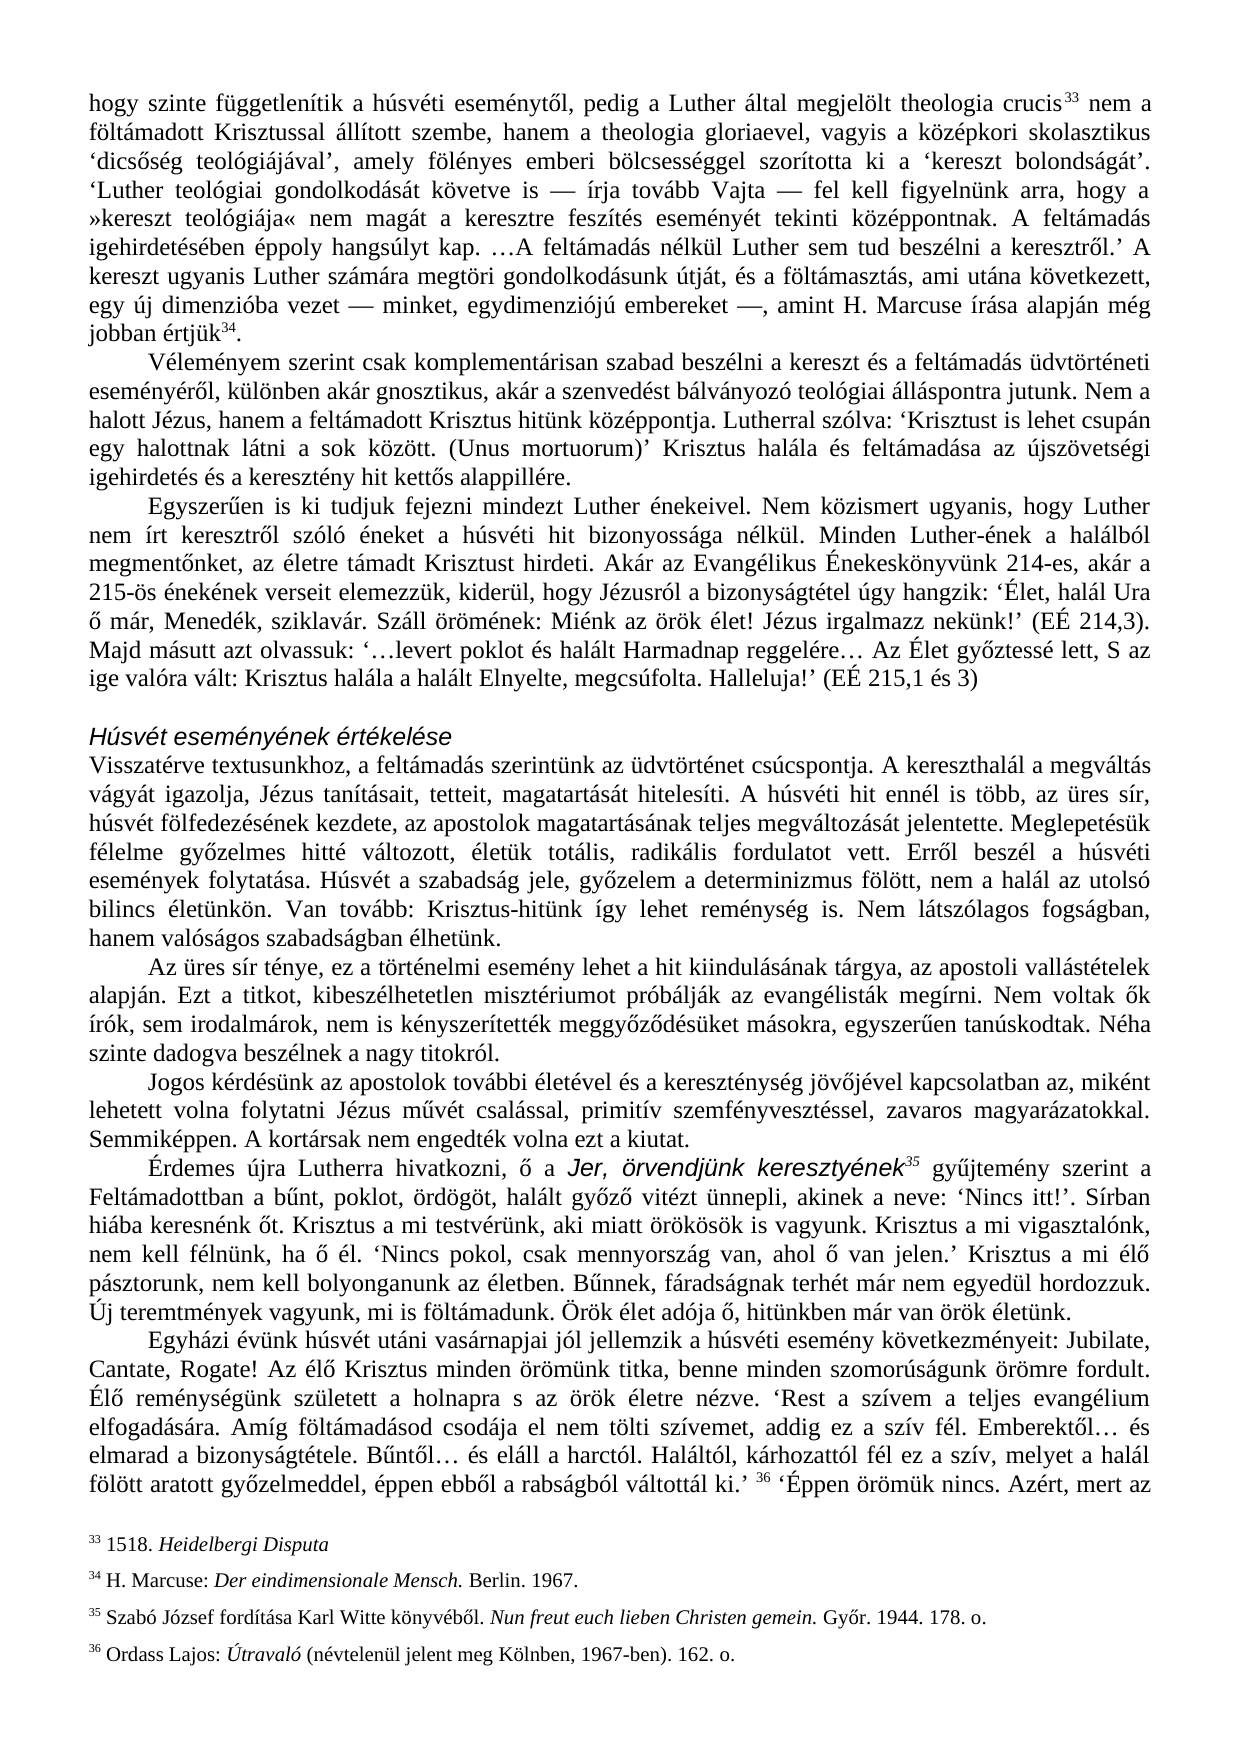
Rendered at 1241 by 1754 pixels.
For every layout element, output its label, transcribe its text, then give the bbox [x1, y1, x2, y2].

text Véleményem szerint csak komplementárisan szabad beszélni a kereszt és a feltámadás üdvtörténeti eseményéről, különben akár gnosztikus, akár a szenvedést bálványozó teológiai álláspontra jutunk. Nem a halott Jézus, hanem a feltámadott Krisztus hitünk középpontja. Lutherral szólva: ‘Krisztust is lehet csupán egy halottnak látni a sok között. (Unus mortuorum)’ Krisztus halála és feltámadása az újszövetségi igehirdetés és a keresztény hit kettős alappillére. [88, 347, 1152, 491]
text 1518. Heidelbergi Disputa [88, 1532, 1152, 1556]
text Ordass Lajos: Útravaló (névtelenül jelent meg Kölnben, 1967-ben). 162. o. [88, 1641, 1152, 1665]
text Húsvét eseményének értékelése [88, 722, 1152, 751]
text Egyszerűen is ki tudjuk fejezni mindezt Luther énekeivel. Nem közismert ugyanis, hogy Luther nem írt keresztről szóló éneket a húsvéti hit bizonyossága nélkül. Minden Luther-ének a halálból megmentőnket, az életre támadt Krisztust hirdeti. Akár az Evangélikus Énekeskönyvünk 214-es, akár a 215-ös énekének verseit elemezzük, kiderül, hogy Jézusról a bizonyságtétel úgy hangzik: ‘Élet, halál Ura ő már, Menedék, sziklavár. Száll örömének: Miénk az örök élet! Jézus irgalmazz nekünk!’ (EÉ 214,3). Majd másutt azt olvassuk: ‘…levert poklot és halált Harmadnap reggelére… Az Élet győztessé lett, S az ige valóra vált: Krisztus halála a halált Elnyelte, megcsúfolta. Halleluja!’ (EÉ 215,1 és 3) [88, 491, 1152, 692]
text H. Marcuse: Der eindimensionale Mensch. Berlin. 1967. [88, 1568, 1152, 1592]
text hogy szinte függetlenítik a húsvéti eseménytől, pedig a Luther által megjelölt theologia crucis nem a föltámadott Krisztussal állított szembe, hanem a theologia gloriaevel, vagyis a középkori skolasztikus ‘dicsőség teológiájával’, amely fölényes emberi bölcsességgel szorította ki a ‘kereszt bolondságát’. ‘Luther teológiai gondolkodását követve is — írja tovább Vajta — fel kell figyelnünk arra, hogy a »kereszt teológiája« nem magát a keresztre feszítés eseményét tekinti középpontnak. A feltámadás igehirdetésében éppoly hangsúlyt kap. …A feltámadás nélkül Luther sem tud beszélni a keresztről.’ A kereszt ugyanis Luther számára megtöri gondolkodásunk útját, és a föltámasztás, ami utána következett, egy új dimenzióba vezet — minket, egydimenziójú embereket —, amint H. Marcuse írása alapján még jobban értjük. [88, 88, 1152, 347]
text Érdemes újra Lutherra hivatkozni, ő a Jer, örvendjünk keresztyének gyűjtemény szerint a Feltámadottban a bűnt, poklot, ördögöt, halált győző vitézt ünnepli, akinek a neve: ‘Nincs itt!’. Sírban hiába keresnénk őt. Krisztus a mi testvérünk, aki miatt örökösök is vagyunk. Krisztus a mi vigasztalónk, nem kell félnünk, ha ő él. ‘Nincs pokol, csak mennyország van, ahol ő van jelen.’ Krisztus a mi élő pásztorunk, nem kell bolyonganunk az életben. Bűnnek, fáradságnak terhét már nem egyedül hordozzuk. Új teremtmények vagyunk, mi is föltámadunk. Örök élet adója ő, hitünkben már van örök életünk. [88, 1153, 1152, 1326]
text Az üres sír ténye, ez a történelmi esemény lehet a hit kiindulásának tárgya, az apostoli vallástételek alapján. Ezt a titkot, kibeszélhetetlen misztériumot próbálják az evangélisták megírni. Nem voltak ők írók, sem irodalmárok, nem is kényszerítették meggyőződésüket másokra, egyszerűen tanúskodtak. Néha szinte dadogva beszélnek a nagy titokról. [88, 952, 1152, 1067]
text Szabó József fordítása Karl Witte könyvéből. Nun freut euch lieben Christen gemein. Győr. 1944. 178. o. [88, 1605, 1152, 1629]
text Visszatérve textusunkhoz, a feltámadás szerintünk az üdvtörténet csúcspontja. A kereszthalál a megváltás vágyát igazolja, Jézus tanításait, tetteit, magatartását hitelesíti. A húsvéti hit ennél is több, az üres sír, húsvét fölfedezésének kezdete, az apostolok magatartásának teljes megváltozását jelentette. Meglepetésük félelme győzelmes hitté változott, életük totális, radikális fordulatot vett. Erről beszél a húsvéti események folytatása. Húsvét a szabadság jele, győzelem a determinizmus fölött, nem a halál az utolsó bilincs életünkön. Van tovább: Krisztus-hitünk így lehet reménység is. Nem látszólagos fogságban, hanem valóságos szabadságban élhetünk. [88, 751, 1152, 952]
text Jogos kérdésünk az apostolok további életével és a kereszténység jövőjével kapcsolatban az, miként lehetett volna folytatni Jézus művét csalással, primitív szemfényvesztéssel, zavaros magyarázatokkal. Semmiképpen. A kortársak nem engedték volna ezt a kiutat. [88, 1067, 1152, 1153]
text Egyházi évünk húsvét utáni vasárnapjai jól jellemzik a húsvéti esemény következményeit: Jubilate, Cantate, Rogate! Az élő Krisztus minden örömünk titka, benne minden szomorúságunk örömre fordult. Élő reménységünk született a holnapra s az örök életre nézve. ‘Rest a szívem a teljes evangélium elfogadására. Amíg föltámadásod csodája el nem tölti szívemet, addig ez a szív fél. Emberektől… és elmarad a bizonyságtétele. Bűntől… és eláll a harctól. Haláltól, kárhozattól fél ez a szív, melyet a halál fölött aratott győzelmeddel, éppen ebből a rabságból váltottál ki.’ ‘Éppen örömük nincs. Azért, mert az [88, 1326, 1152, 1498]
